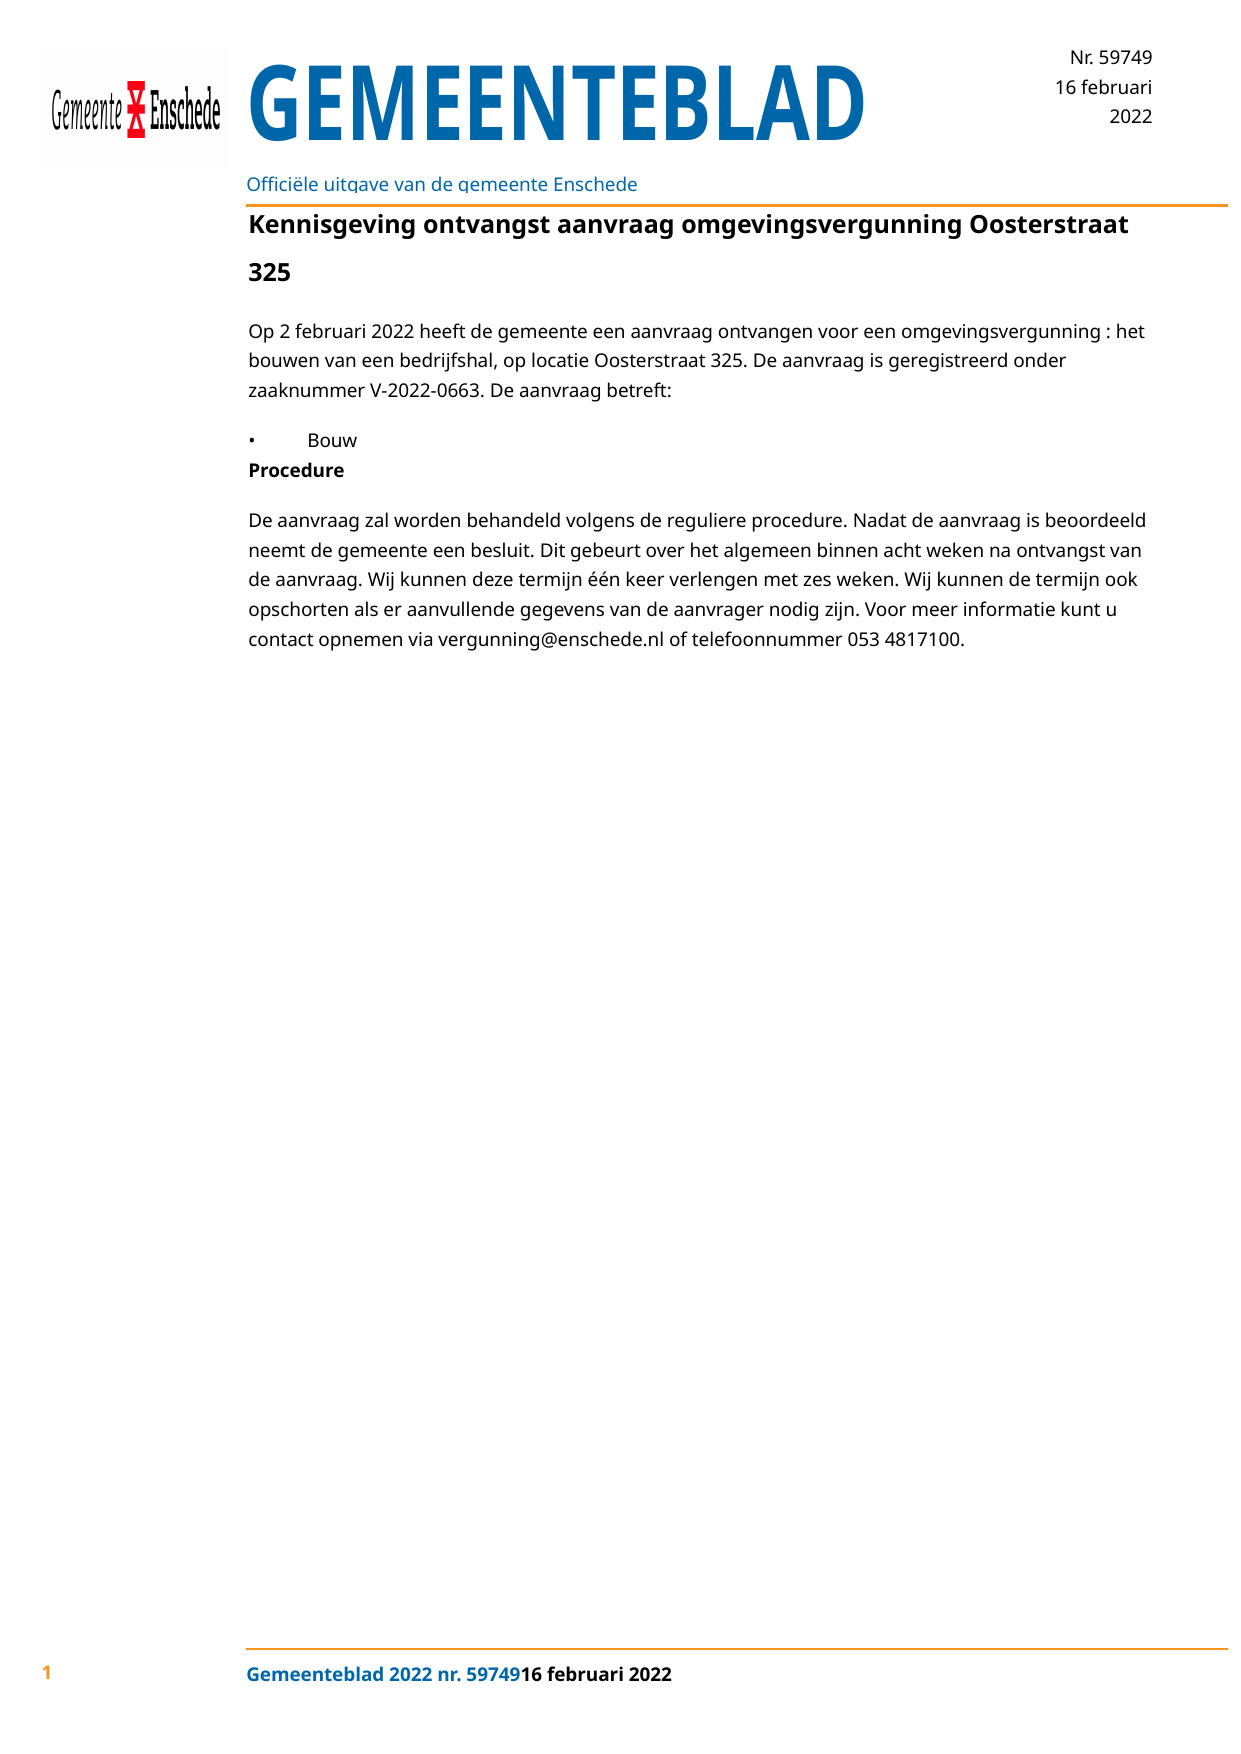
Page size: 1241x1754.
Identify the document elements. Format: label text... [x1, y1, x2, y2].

list Bouw [248, 427, 1152, 453]
text Procedure [248, 457, 1152, 483]
text Op 2 februari 2022 heeft de gemeente een aanvraag ontvangen voor een omgevingsvergunning : het bouwen van een bedrijfshal, op locatie Oosterstraat 325. De aanvraag is geregistreerd onder zaaknummer V-2022-0663. De aanvraag betreft: [248, 318, 1152, 403]
picture [41, 47, 231, 172]
text De aanvraag zal worden behandeld volgens de reguliere procedure. Nadat de aanvraag is beoordeeld neemt de gemeente een besluit. Dit gebeurt over het algemeen binnen acht weken na ontvangst van de aanvraag. Wij kunnen deze termijn één keer verlengen met zes weken. Wij kunnen de termijn ook opschorten als er aanvullende gegevens van de aanvrager nodig zijn. Voor meer informatie kunt u contact opnemen via vergunning@enschede.nl of telefoonnummer 053 4817100. [248, 507, 1152, 652]
text Kennisgeving ontvangst aanvraag omgevingsvergunning Oosterstraat 325 [248, 207, 1152, 288]
